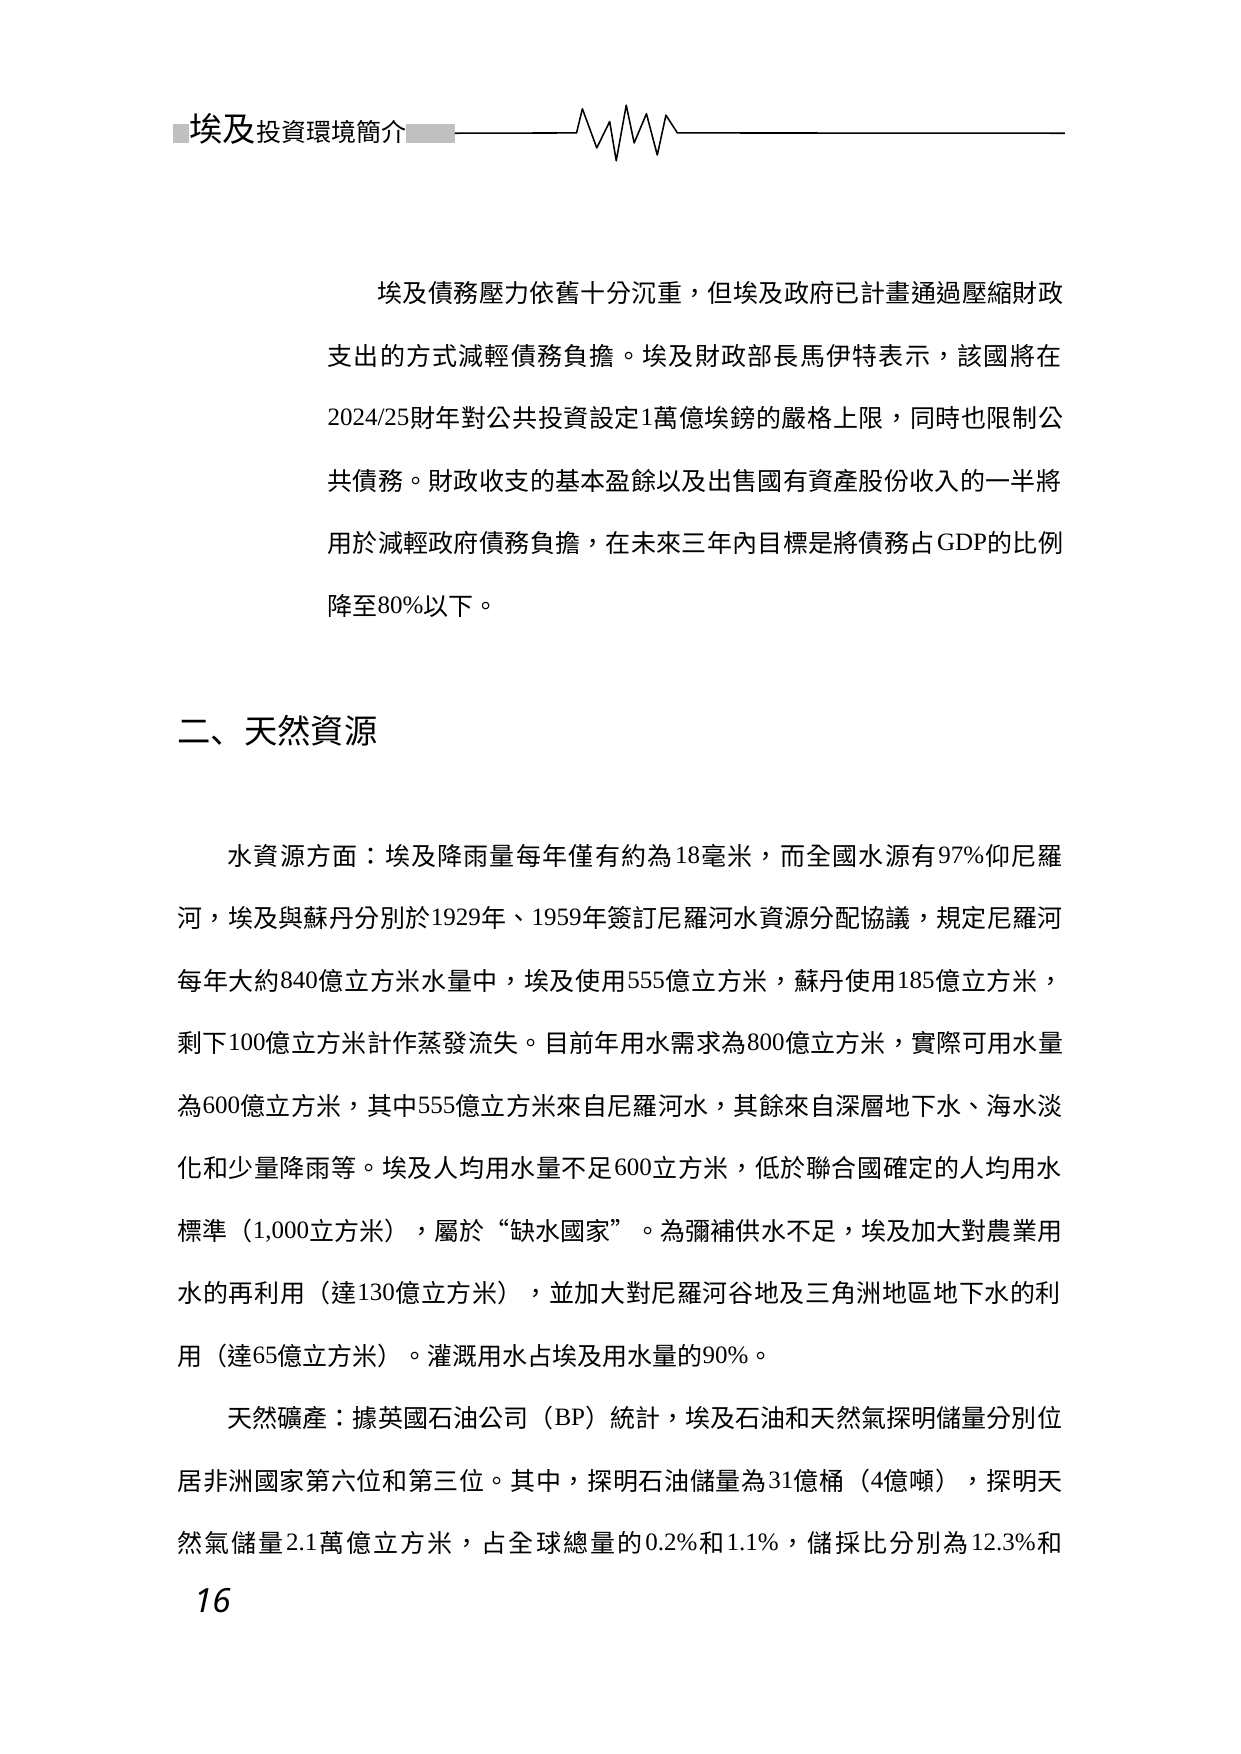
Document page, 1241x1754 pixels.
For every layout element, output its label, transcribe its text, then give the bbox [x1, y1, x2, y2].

text 埃及債務壓力依舊十分沉重，但埃及政府已計畫通過壓縮財政支出的方式減輕債務負擔。埃及財政部長馬伊特表示，該國將在2024/25財年對公共投資設定1萬億埃鎊的嚴格上限，同時也限制公共債務。財政收支的基本盈餘以及出售國有資產股份收入的一半將用於減輕政府債務負擔，在未來三年內目標是將債務占GDP的比例降至80%以下。 [327, 250, 1063, 625]
text 天然礦產：據英國石油公司（BP）統計，埃及石油和天然氣探明儲量分別位居非洲國家第六位和第三位。其中，探明石油儲量為31億桶（4億噸），探明天然氣儲量2.1萬億立方米，占全球總量的0.2%和1.1%，儲採比分別為12.3%和 [177, 1375, 1063, 1563]
text 二、天然資源 [177, 688, 1063, 750]
text 水資源方面：埃及降雨量每年僅有約為18毫米，而全國水源有97%仰尼羅河，埃及與蘇丹分別於1929年、1959年簽訂尼羅河水資源分配協議，規定尼羅河每年大約840億立方米水量中，埃及使用555億立方米，蘇丹使用185億立方米，剩下100億立方米計作蒸發流失。目前年用水需求為800億立方米，實際可用水量為600億立方米，其中555億立方米來自尼羅河水，其餘來自深層地下水、海水淡化和少量降雨等。埃及人均用水量不足600立方米，低於聯合國確定的人均用水標準（1,000立方米），屬於“缺水國家”。為彌補供水不足，埃及加大對農業用水的再利用（達130億立方米），並加大對尼羅河谷地及三角洲地區地下水的利用（達65億立方米）。灌溉用水占埃及用水量的90%。 [177, 813, 1063, 1375]
